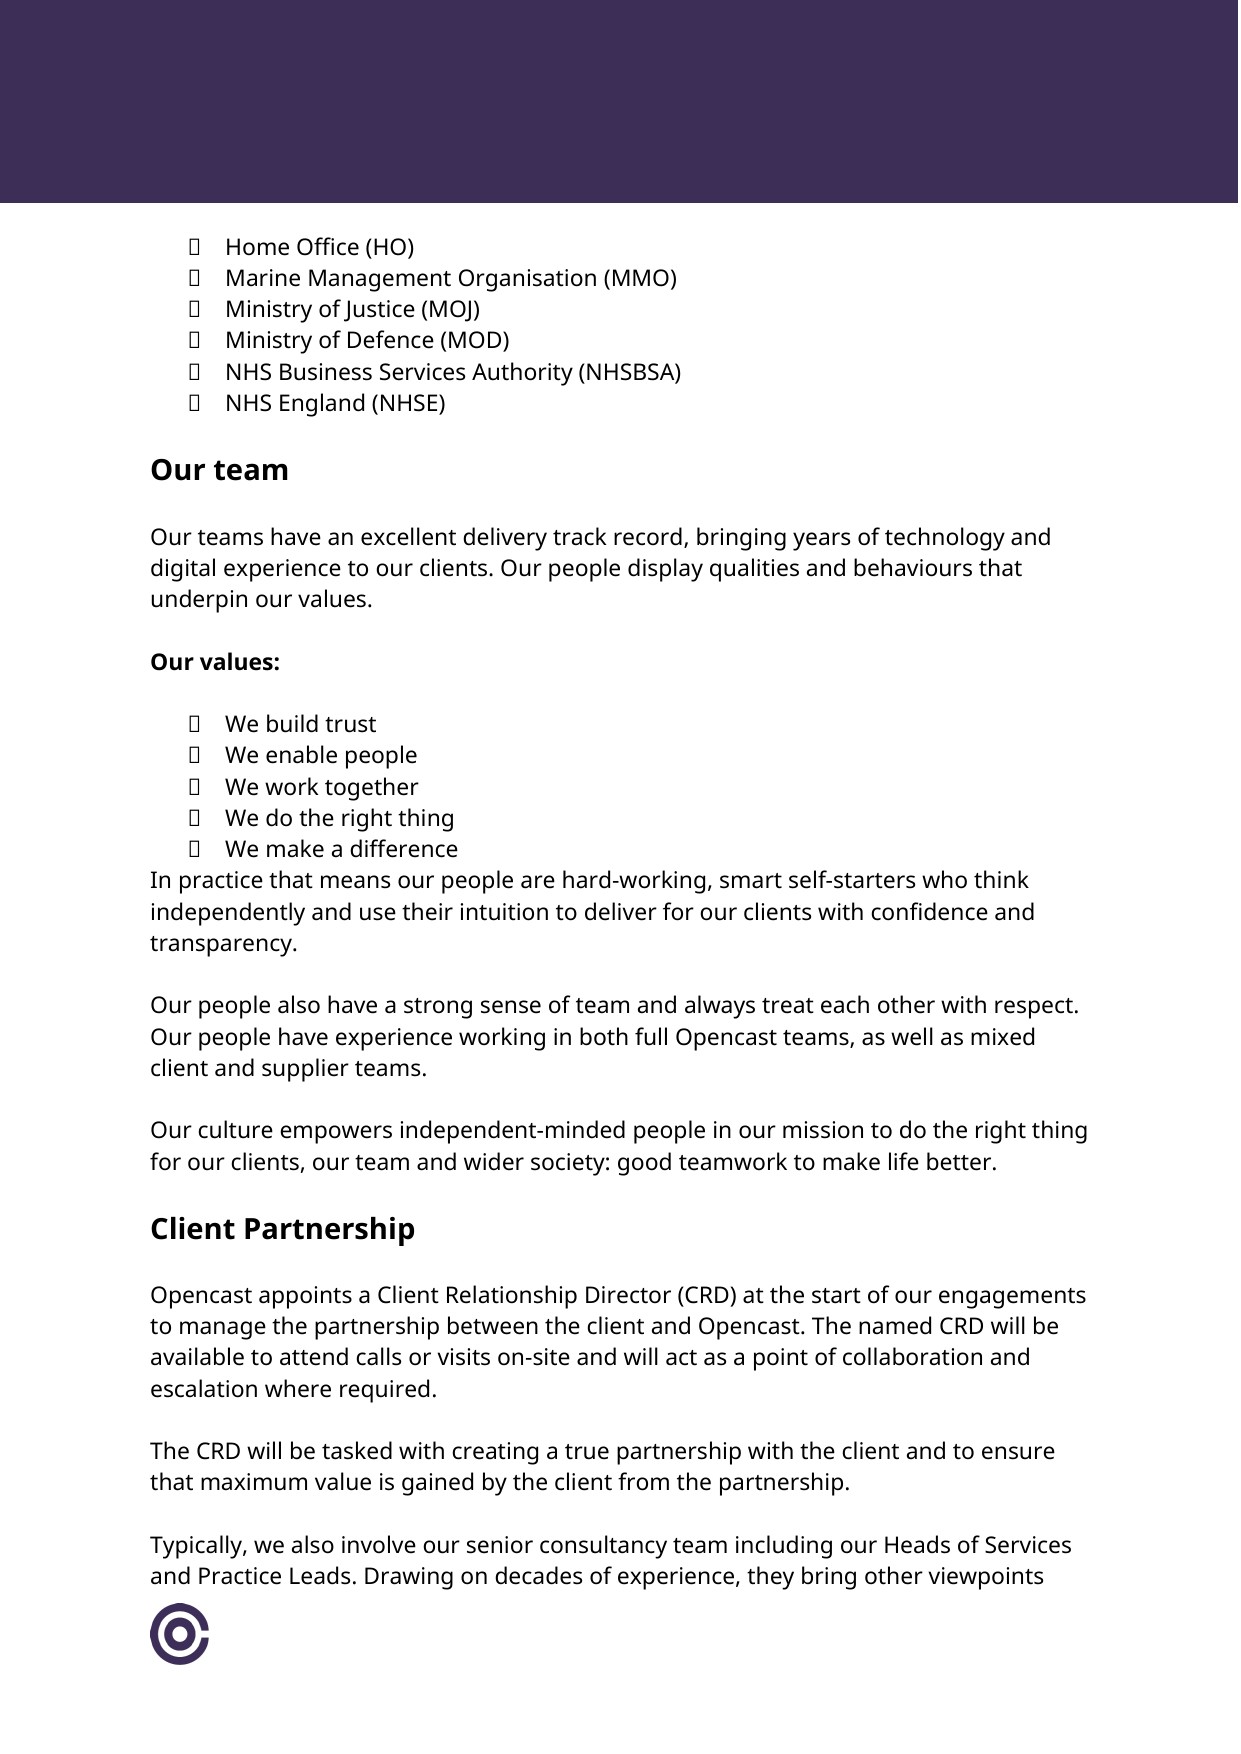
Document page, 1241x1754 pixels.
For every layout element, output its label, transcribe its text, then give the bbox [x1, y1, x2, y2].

list We make a difference [187, 833, 1090, 864]
text The CRD will be tasked with creating a true partnership with the client and to ensure that maximum value is gained by the client from the partnership. [150, 1435, 1090, 1498]
list We do the right thing [187, 802, 1090, 833]
text Typically, we also involve our senior consultancy team including our Heads of Services and Practice Leads. Drawing on decades of experience, they bring other viewpoints [150, 1529, 1090, 1591]
text Our culture empowers independent-minded people in our mission to do the right thing for our clients, our team and wider society: good teamwork to make life better. [150, 1114, 1090, 1177]
list We build trust [187, 708, 1090, 739]
list We enable people [187, 739, 1090, 770]
list Ministry of Defence (MOD) [187, 324, 1090, 356]
list NHS England (NHSE) [187, 387, 1090, 418]
list Marine Management Organisation (MMO) [187, 262, 1090, 293]
text Opencast appoints a Client Relationship Director (CRD) at the start of our engagements to manage the partnership between the client and Opencast. The named CRD will be available to attend calls or visits on-site and will act as a point of collaboration and escalation where required. [150, 1279, 1090, 1404]
list Home Office (HO) [187, 231, 1090, 262]
text Our people also have a strong sense of team and always treat each other with respect. Our people have experience working in both full Opencast teams, as well as mixed client and supplier teams. [150, 989, 1090, 1083]
subtitle Client Partnership [150, 1208, 1090, 1248]
text Our team [150, 449, 1090, 489]
text Our teams have an excellent delivery track record, bringing years of technology and digital experience to our clients. Our people display qualities and behaviours that underpin our values. [150, 520, 1090, 614]
list NHS Business Services Authority (NHSBSA) [187, 356, 1090, 387]
list Ministry of Justice (MOJ) [187, 293, 1090, 324]
text Our values: [150, 645, 1090, 677]
list We work together [187, 770, 1090, 802]
text In practice that means our people are hard-working, smart self-starters who think independently and use their intuition to deliver for our clients with confidence and transparency. [150, 864, 1090, 958]
